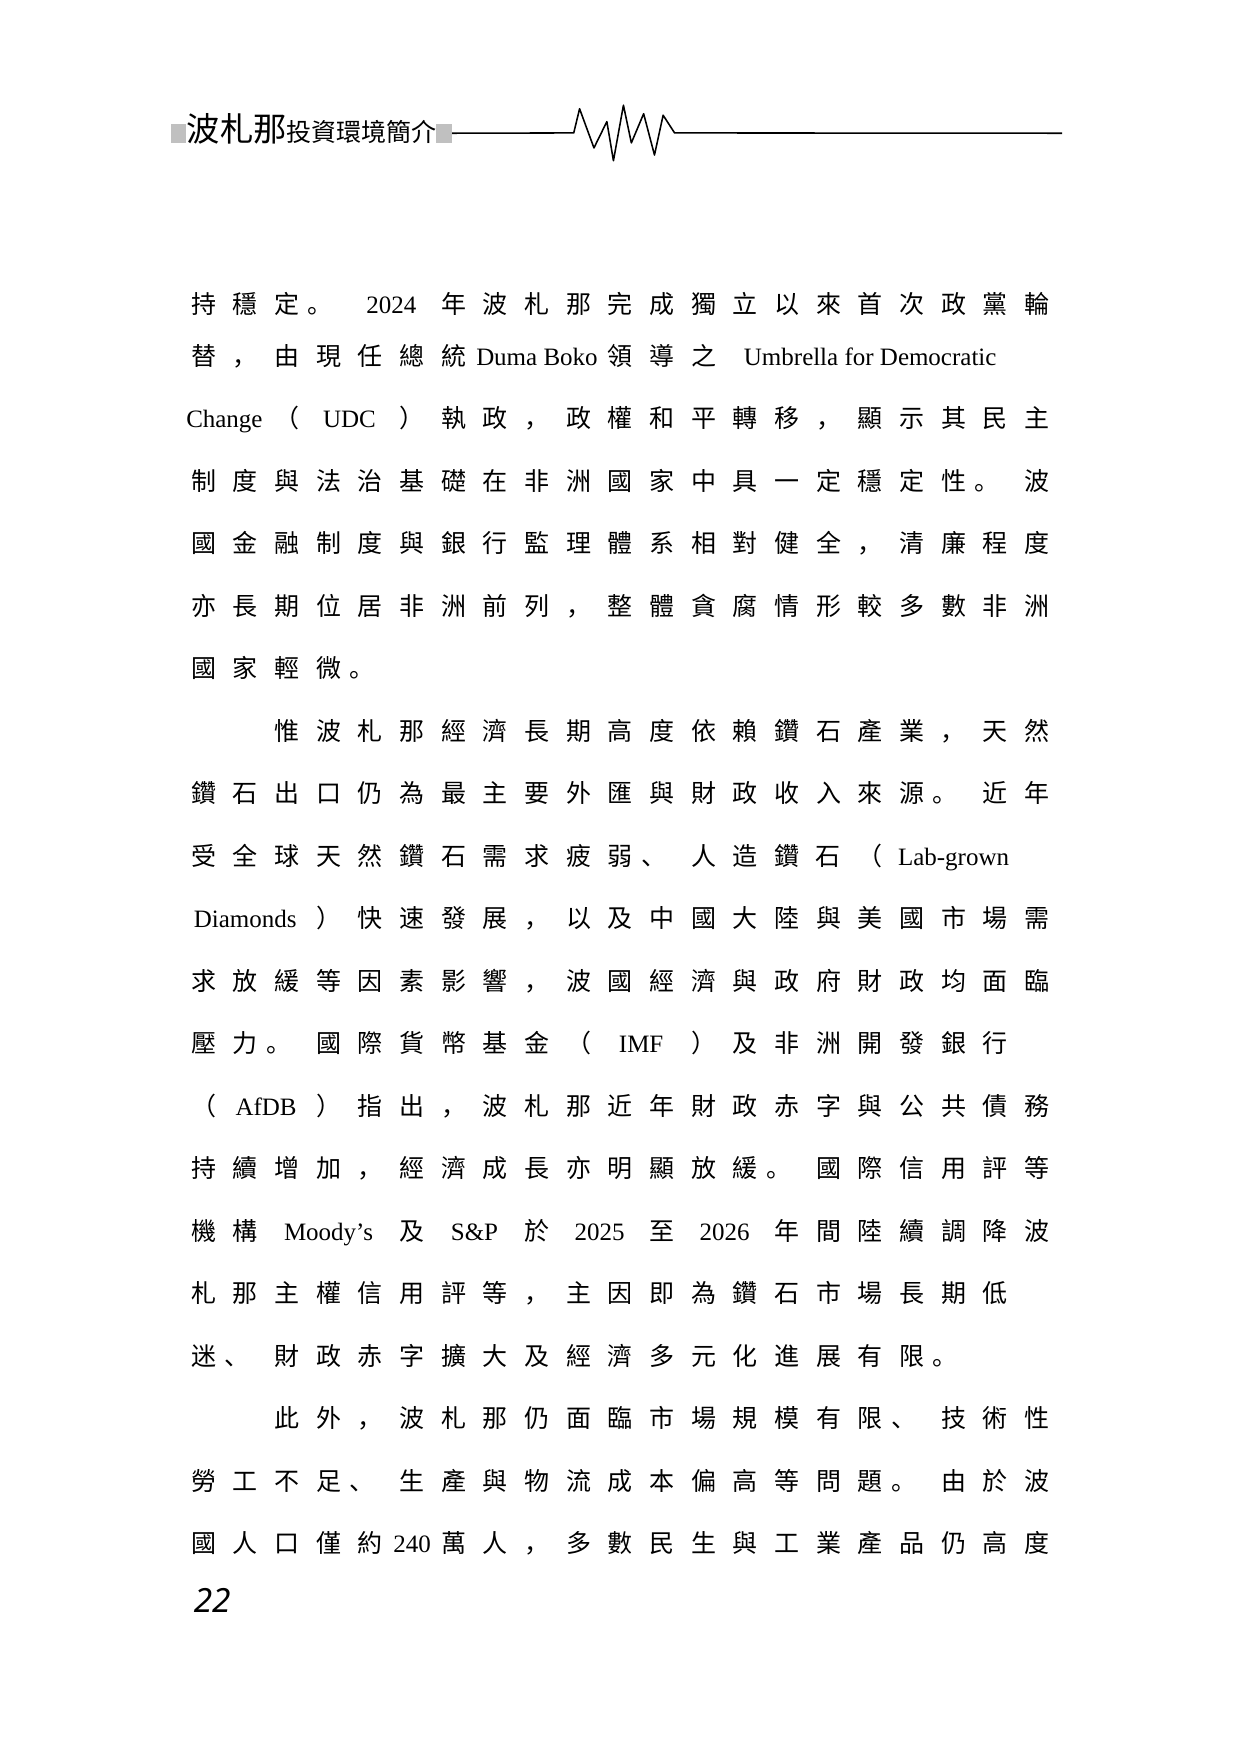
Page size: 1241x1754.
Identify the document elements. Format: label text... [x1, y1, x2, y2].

text 惟波札那經濟長期高度依賴鑽石產業，天然鑽石出口仍為最主要外匯與財政收入來源。近年受全球天然鑽石需求疲弱、人造鑽石（Lab-grown Diamonds）快速發展，以及中國大陸與美國市場需求放緩等因素影響，波國經濟與政府財政均面臨壓力。國際貨幣基金（IMF）及非洲開發銀行（AfDB）指出，波札那近年財政赤字與公共債務持續增加，經濟成長亦明顯放緩。國際信用評等機構Moody’s及S&P於2025至2026年間陸續調降波札那主權信用評等，主因即為鑽石市場長期低迷、財政赤字擴大及經濟多元化進展有限。 [183, 688, 1058, 1375]
text 持穩定。2024年波札那完成獨立以來首次政黨輪替，由現任總統Duma Boko領導之Umbrella for Democratic Change（UDC）執政，政權和平轉移，顯示其民主制度與法治基礎在非洲國家中具一定穩定性。波國金融制度與銀行監理體系相對健全，清廉程度亦長期位居非洲前列，整體貪腐情形較多數非洲國家輕微。 [183, 250, 1058, 688]
text 此外，波札那仍面臨市場規模有限、技術性勞工不足、生產與物流成本偏高等問題。由於波國人口僅約240萬人，多數民生與工業產品仍高度 [183, 1375, 1058, 1563]
